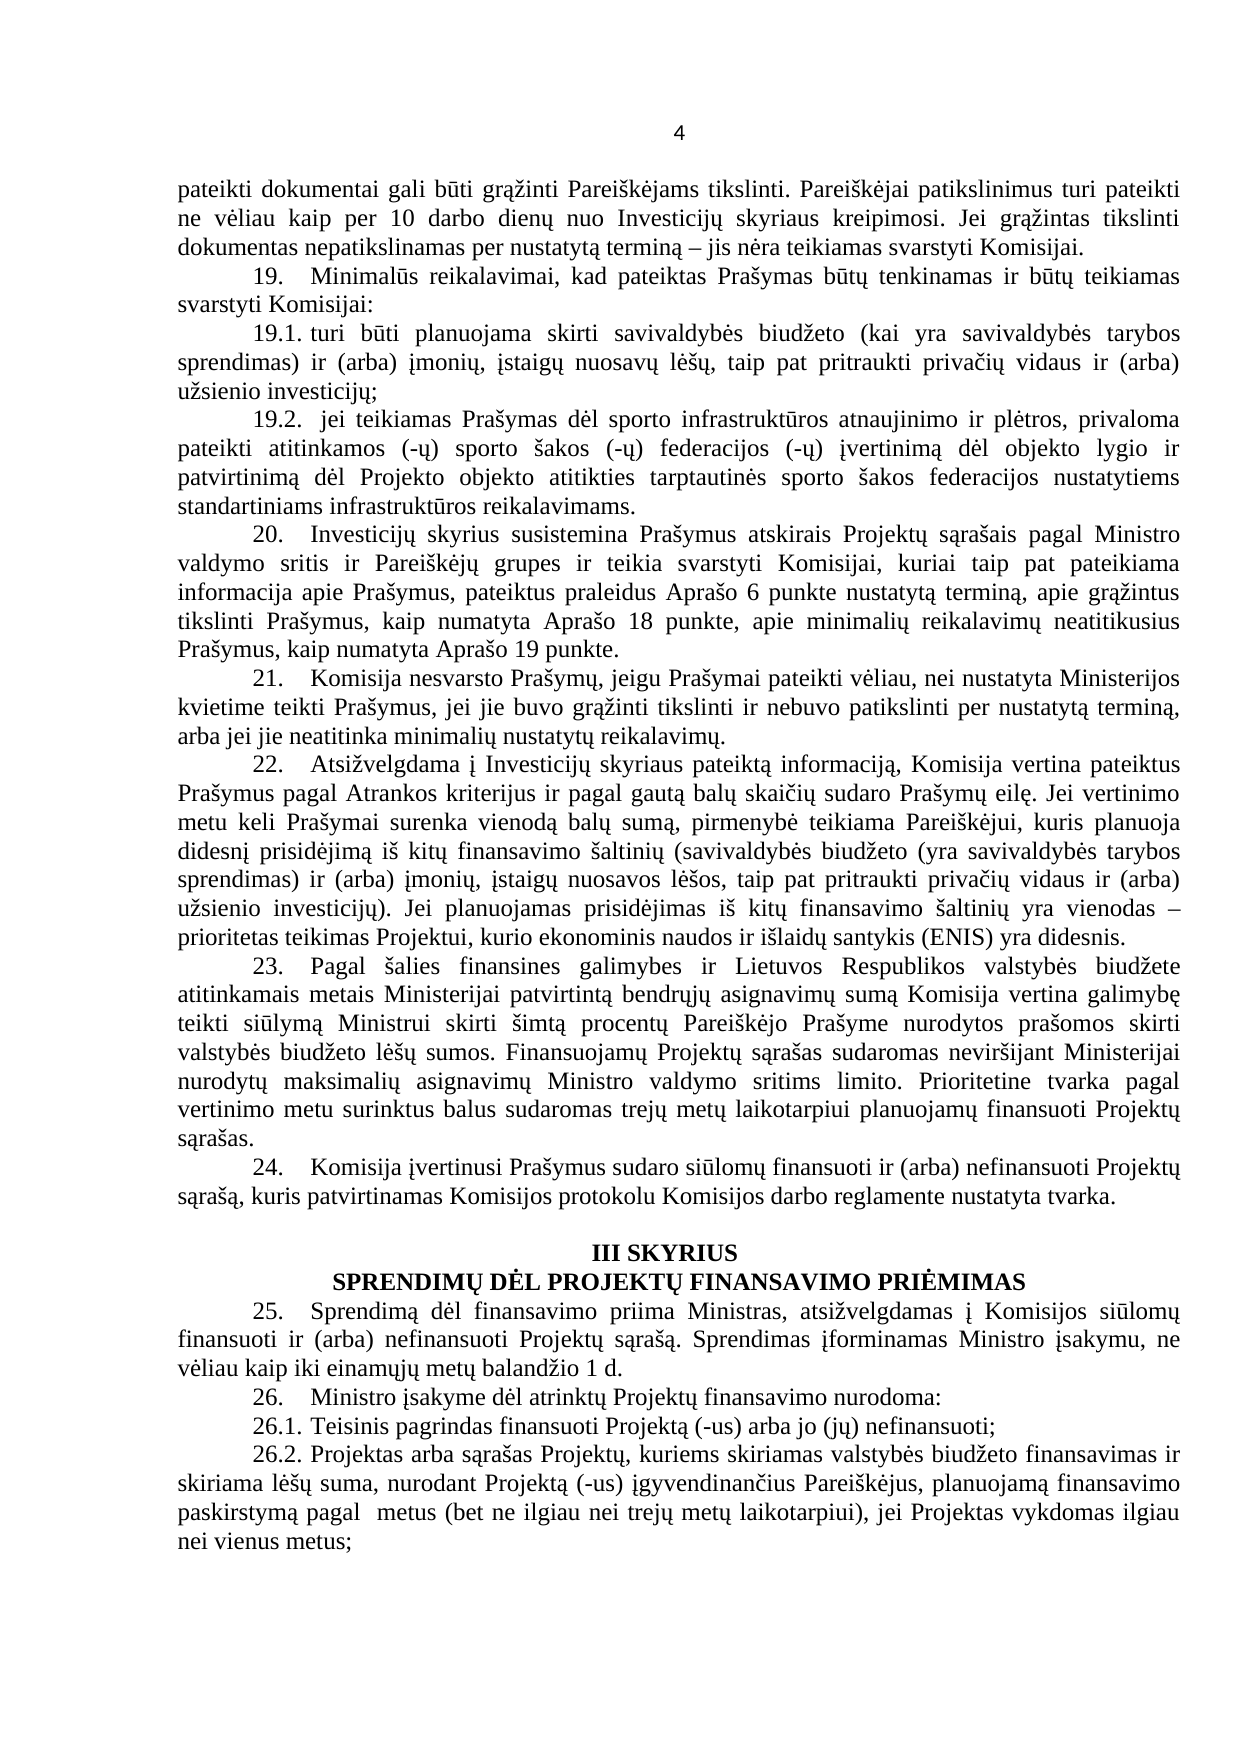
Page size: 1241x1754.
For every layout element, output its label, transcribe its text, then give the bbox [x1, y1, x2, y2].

text 20. Investicijų skyrius susistemina Prašymus atskirais Projektų sąrašais pagal Ministro valdymo sritis ir Pareiškėjų grupes ir teikia svarstyti Komisijai, kuriai taip pat pateikiama informacija apie Prašymus, pateiktus praleidus Aprašo 6 punkte nustatytą terminą, apie grąžintus tikslinti Prašymus, kaip numatyta Aprašo 18 punkte, apie minimalių reikalavimų neatitikusius Prašymus, kaip numatyta Aprašo 19 punkte. [177, 519, 1181, 663]
text SPRENDIMŲ DĖL PROJEKTŲ FINANSAVIMO PRIĖMIMAS [177, 1267, 1181, 1296]
text III SKYRIUS [177, 1238, 1158, 1267]
text 24. Komisija įvertinusi Prašymus sudaro siūlomų finansuoti ir (arba) nefinansuoti Projektų sąrašą, kuris patvirtinamas Komisijos protokolu Komisijos darbo reglamente nustatyta tvarka. [177, 1152, 1181, 1209]
text 25. Sprendimą dėl finansavimo priima Ministras, atsižvelgdamas į Komisijos siūlomų finansuoti ir (arba) nefinansuoti Projektų sąrašą. Sprendimas įforminamas Ministro įsakymu, ne vėliau kaip iki einamųjų metų balandžio 1 d. [177, 1296, 1181, 1382]
text 23. Pagal šalies finansines galimybes ir Lietuvos Respublikos valstybės biudžete atitinkamais metais Ministerijai patvirtintą bendrųjų asignavimų sumą Komisija vertina galimybę teikti siūlymą Ministrui skirti šimtą procentų Pareiškėjo Prašyme nurodytos prašomos skirti valstybės biudžeto lėšų sumos. Finansuojamų Projektų sąrašas sudaromas neviršijant Ministerijai nurodytų maksimalių asignavimų Ministro valdymo sritims limito. Prioritetine tvarka pagal vertinimo metu surinktus balus sudaromas trejų metų laikotarpiui planuojamų finansuoti Projektų sąrašas. [177, 951, 1181, 1152]
text 19.2. jei teikiamas Prašymas dėl sporto infrastruktūros atnaujinimo ir plėtros, privaloma pateikti atitinkamos (-ų) sporto šakos (-ų) federacijos (-ų) įvertinimą dėl objekto lygio ir patvirtinimą dėl Projekto objekto atitikties tarptautinės sporto šakos federacijos nustatytiems standartiniams infrastruktūros reikalavimams. [177, 404, 1181, 519]
text 26.2. Projektas arba sąrašas Projektų, kuriems skiriamas valstybės biudžeto finansavimas ir skiriama lėšų suma, nurodant Projektą (-us) įgyvendinančius Pareiškėjus, planuojamą finansavimo paskirstymą pagal metus (bet ne ilgiau nei trejų metų laikotarpiui), jei Projektas vykdomas ilgiau nei vienus metus; [177, 1439, 1181, 1554]
text 19.1. turi būti planuojama skirti savivaldybės biudžeto (kai yra savivaldybės tarybos sprendimas) ir (arba) įmonių, įstaigų nuosavų lėšų, taip pat pritraukti privačių vidaus ir (arba) užsienio investicijų; [177, 318, 1181, 404]
text 22. Atsižvelgdama į Investicijų skyriaus pateiktą informaciją, Komisija vertina pateiktus Prašymus pagal Atrankos kriterijus ir pagal gautą balų skaičių sudaro Prašymų eilę. Jei vertinimo metu keli Prašymai surenka vienodą balų sumą, pirmenybė teikiama Pareiškėjui, kuris planuoja didesnį prisidėjimą iš kitų finansavimo šaltinių (savivaldybės biudžeto (yra savivaldybės tarybos sprendimas) ir (arba) įmonių, įstaigų nuosavos lėšos, taip pat pritraukti privačių vidaus ir (arba) užsienio investicijų). Jei planuojamas prisidėjimas iš kitų finansavimo šaltinių yra vienodas – prioritetas teikimas Projektui, kurio ekonominis naudos ir išlaidų santykis (ENIS) yra didesnis. [177, 749, 1181, 951]
text 21. Komisija nesvarsto Prašymų, jeigu Prašymai pateikti vėliau, nei nustatyta Ministerijos kvietime teikti Prašymus, jei jie buvo grąžinti tikslinti ir nebuvo patikslinti per nustatytą terminą, arba jei jie neatitinka minimalių nustatytų reikalavimų. [177, 663, 1181, 749]
text 26. Ministro įsakyme dėl atrinktų Projektų finansavimo nurodoma: [177, 1382, 1181, 1411]
text 19. Minimalūs reikalavimai, kad pateiktas Prašymas būtų tenkinamas ir būtų teikiamas svarstyti Komisijai: [177, 261, 1181, 318]
text 26.1. Teisinis pagrindas finansuoti Projektą (-us) arba jo (jų) nefinansuoti; [177, 1411, 1181, 1439]
text pateikti dokumentai gali būti grąžinti Pareiškėjams tikslinti. Pareiškėjai patikslinimus turi pateikti ne vėliau kaip per 10 darbo dienų nuo Investicijų skyriaus kreipimosi. Jei grąžintas tikslinti dokumentas nepatikslinamas per nustatytą terminą – jis nėra teikiamas svarstyti Komisijai. [177, 174, 1181, 261]
